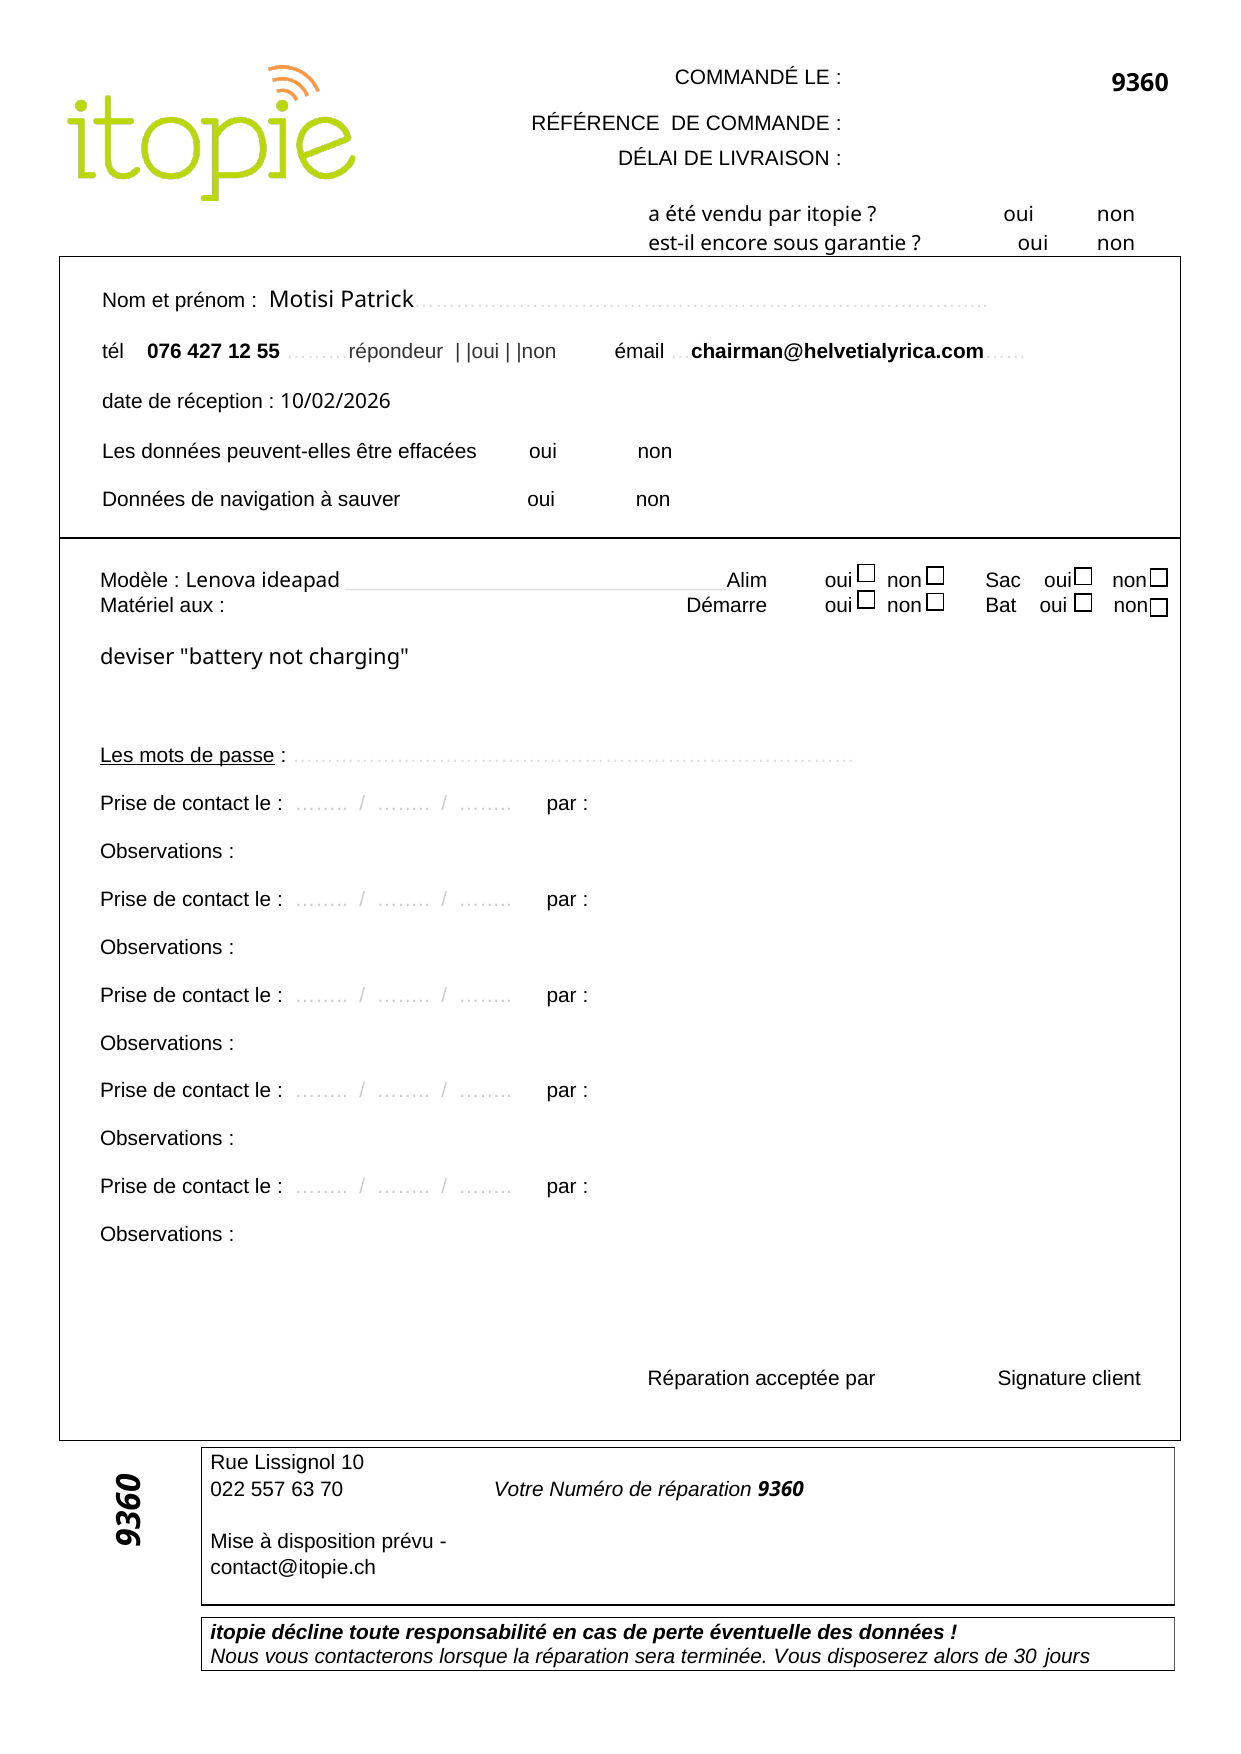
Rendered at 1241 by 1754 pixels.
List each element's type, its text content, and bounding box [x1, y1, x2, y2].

text Observations : [60, 1219, 1180, 1246]
text Données de navigation à sauver oui non [60, 484, 1180, 511]
text Matériel aux : Démarre oui non Bat oui non [60, 590, 1180, 617]
text Observations : [60, 836, 1180, 863]
text a été vendu par itopie ? oui non [59, 199, 1181, 228]
table_cell [847, 105, 1180, 140]
text Prise de contact le : …….. / …….. / …….. par : [60, 1171, 1180, 1198]
text Modèle : Lenova ideapad Alim oui non Sac oui non [948, 562, 1180, 590]
text Prise de contact le : …….. / …….. / …….. par : [60, 979, 1180, 1006]
picture [67, 65, 356, 201]
text Prise de contact le : …….. / …….. / …….. par : [60, 788, 1180, 815]
text date de réception : 10/02/2026 [60, 383, 1180, 415]
table_header Rue Lissignol 10 022 557 63 70 Votre Numéro de réparation 9360 Mise à disposition prévu - contact@itopie.ch [195, 1441, 1180, 1611]
text Prise de contact le : …….. / …….. / …….. par : [60, 1075, 1180, 1102]
text Observations : [60, 1123, 1180, 1150]
text Observations : [60, 1027, 1180, 1054]
text deviser "battery not charging" [60, 638, 1180, 671]
table_header COMMANDÉ LE : [490, 59, 847, 104]
table_cell RÉFÉRENCE DE COMMANDE : [490, 105, 847, 140]
table_cell [847, 140, 1180, 175]
table_header 9360 [847, 59, 1180, 104]
text tél 076 427 12 55 ………répondeur | |oui | |non émail …chairman@helvetialyrica.com…… [60, 335, 1180, 362]
text Observations : [60, 931, 1180, 958]
text Modèle : Lenova ideapad Alim oui non Sac oui non [60, 562, 856, 590]
text Les données peuvent-elles être effacées oui non [60, 436, 1180, 463]
table_cell itopie décline toute responsabilité en cas de perte éventuelle des données ! Nous vous contacterons lorsque la réparation sera terminée. Vous disposerez alors de 30 jours [195, 1611, 1180, 1677]
text Les mots de passe : ……………………………………………………………………… [60, 740, 1180, 767]
text Nom et prénom : Motisi Patrick……………………………………………………………………….. [60, 280, 1180, 314]
text est-il encore sous garantie ? oui non [59, 228, 1181, 256]
table_header 9360 [59, 1441, 195, 1677]
text Prise de contact le : …….. / …….. / …….. par : [60, 883, 1180, 911]
text Modèle : Lenova ideapad Alim oui non Sac oui non [879, 562, 925, 590]
table_cell DÉLAI DE LIVRAISON : [490, 140, 847, 175]
text Réparation acceptée par Signature client [60, 1363, 1180, 1390]
